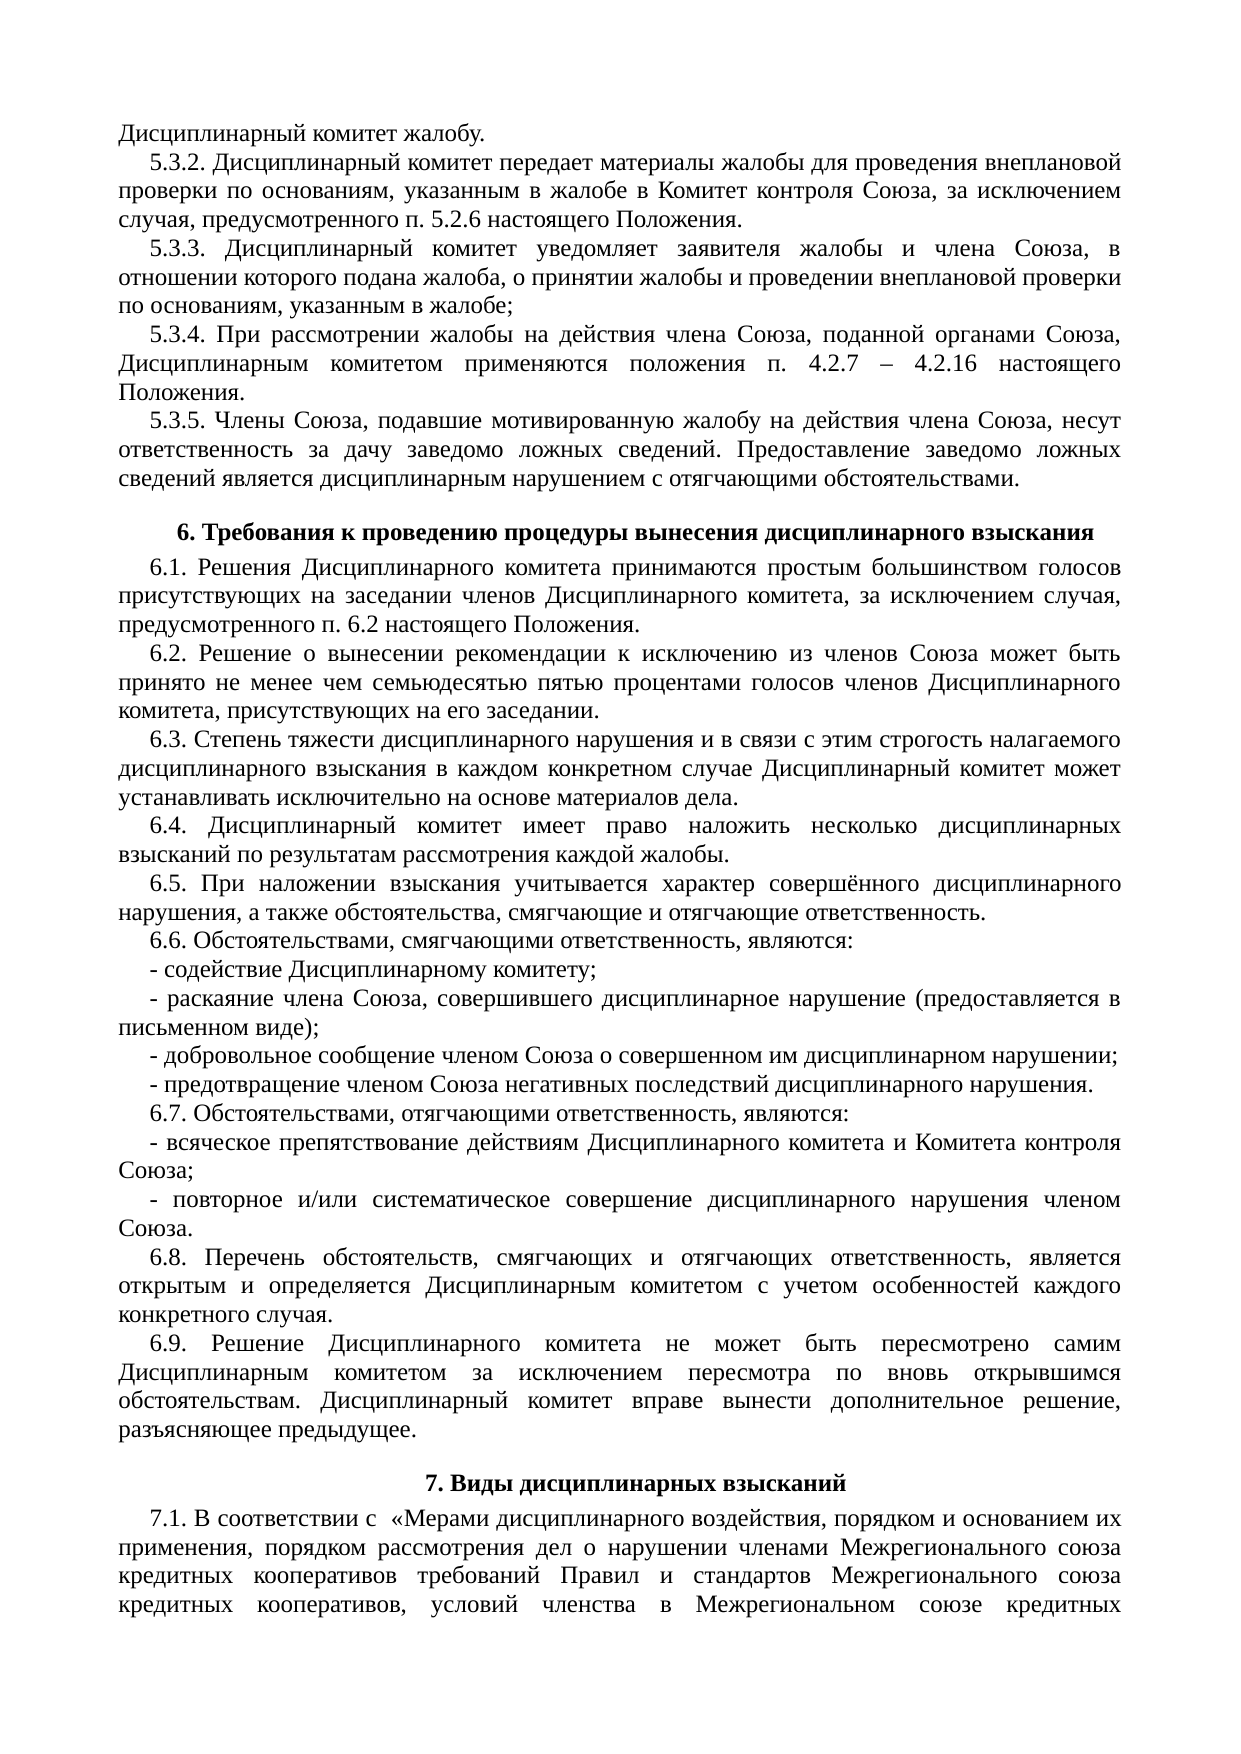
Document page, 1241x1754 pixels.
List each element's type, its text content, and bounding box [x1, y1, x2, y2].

text 6.3. Степень тяжести дисциплинарного нарушения и в связи с этим строгость налагаемого дисциплинарного взыскания в каждом конкретном случае Дисциплинарный комитет может устанавливать исключительно на основе материалов дела. [118, 724, 1122, 811]
text 5.3.3. Дисциплинарный комитет уведомляет заявителя жалобы и члена Союза, в отношении которого подана жалоба, о принятии жалобы и проведении внеплановой проверки по основаниям, указанным в жалобе; [118, 233, 1122, 319]
text 5.3.2. Дисциплинарный комитет передает материалы жалобы для проведения внеплановой проверки по основаниям, указанным в жалобе в Комитет контроля Союза, за исключением случая, предусмотренного п. 5.2.6 настоящего Положения. [118, 147, 1122, 233]
text 6.6. Обстоятельствами, смягчающими ответственность, являются: [118, 926, 1122, 954]
text - содействие Дисциплинарному комитету; [118, 954, 1122, 983]
text - раскаяние члена Союза, совершившего дисциплинарное нарушение (предоставляется в письменном виде); [118, 983, 1122, 1041]
text 6.5. При наложении взыскания учитывается характер совершённого дисциплинарного нарушения, а также обстоятельства, смягчающие и отягчающие ответственность. [118, 868, 1122, 926]
text - всяческое препятствование действиям Дисциплинарного комитета и Комитета контроля Союза; [118, 1127, 1122, 1184]
text 5.3.4. При рассмотрении жалобы на действия члена Союза, поданной органами Союза, Дисциплинарным комитетом применяются положения п. 4.2.7 – 4.2.16 настоящего Положения. [118, 319, 1122, 406]
text 6.7. Обстоятельствами, отягчающими ответственность, являются: [118, 1098, 1122, 1127]
text - добровольное сообщение членом Союза о совершенном им дисциплинарном нарушении; [118, 1041, 1122, 1069]
text 5.3.5. Члены Союза, подавшие мотивированную жалобу на действия члена Союза, несут ответственность за дачу заведомо ложных сведений. Предоставление заведомо ложных сведений является дисциплинарным нарушением с отягчающими обстоятельствами. [118, 406, 1122, 492]
text - повторное и/или систематическое совершение дисциплинарного нарушения членом Союза. [118, 1184, 1122, 1242]
text 6.1. Решения Дисциплинарного комитета принимаются простым большинством голосов присутствующих на заседании членов Дисциплинарного комитета, за исключением случая, предусмотренного п. 6.2 настоящего Положения. [118, 552, 1122, 638]
text 6.8. Перечень обстоятельств, смягчающих и отягчающих ответственность, является открытым и определяется Дисциплинарным комитетом с учетом особенностей каждого конкретного случая. [118, 1242, 1122, 1328]
text 6.2. Решение о вынесении рекомендации к исключению из членов Союза может быть принято не менее чем семьюдесятью пятью процентами голосов членов Дисциплинарного комитета, присутствующих на его заседании. [118, 638, 1122, 724]
text Дисциплинарный комитет жалобу. [118, 118, 1122, 147]
text 6.4. Дисциплинарный комитет имеет право наложить несколько дисциплинарных взысканий по результатам рассмотрения каждой жалобы. [118, 811, 1122, 868]
text 7.1. В соответствии с «Мерами дисциплинарного воздействия, порядком и основанием их применения, порядком рассмотрения дел о нарушении членами Межрегионального союза кредитных кооперативов требований Правил и стандартов Межрегионального союза кредитных кооперативов, условий членства в Межрегиональном союзе кредитных [118, 1503, 1122, 1618]
text - предотвращение членом Союза негативных последствий дисциплинарного нарушения. [118, 1069, 1122, 1098]
subtitle 6. Требования к проведению процедуры вынесения дисциплинарного взыскания [118, 517, 1122, 546]
subtitle 7. Виды дисциплинарных взысканий [118, 1468, 1122, 1497]
text 6.9. Решение Дисциплинарного комитета не может быть пересмотрено самим Дисциплинарным комитетом за исключением пересмотра по вновь открывшимся обстоятельствам. Дисциплинарный комитет вправе вынести дополнительное решение, разъясняющее предыдущее. [118, 1328, 1122, 1443]
